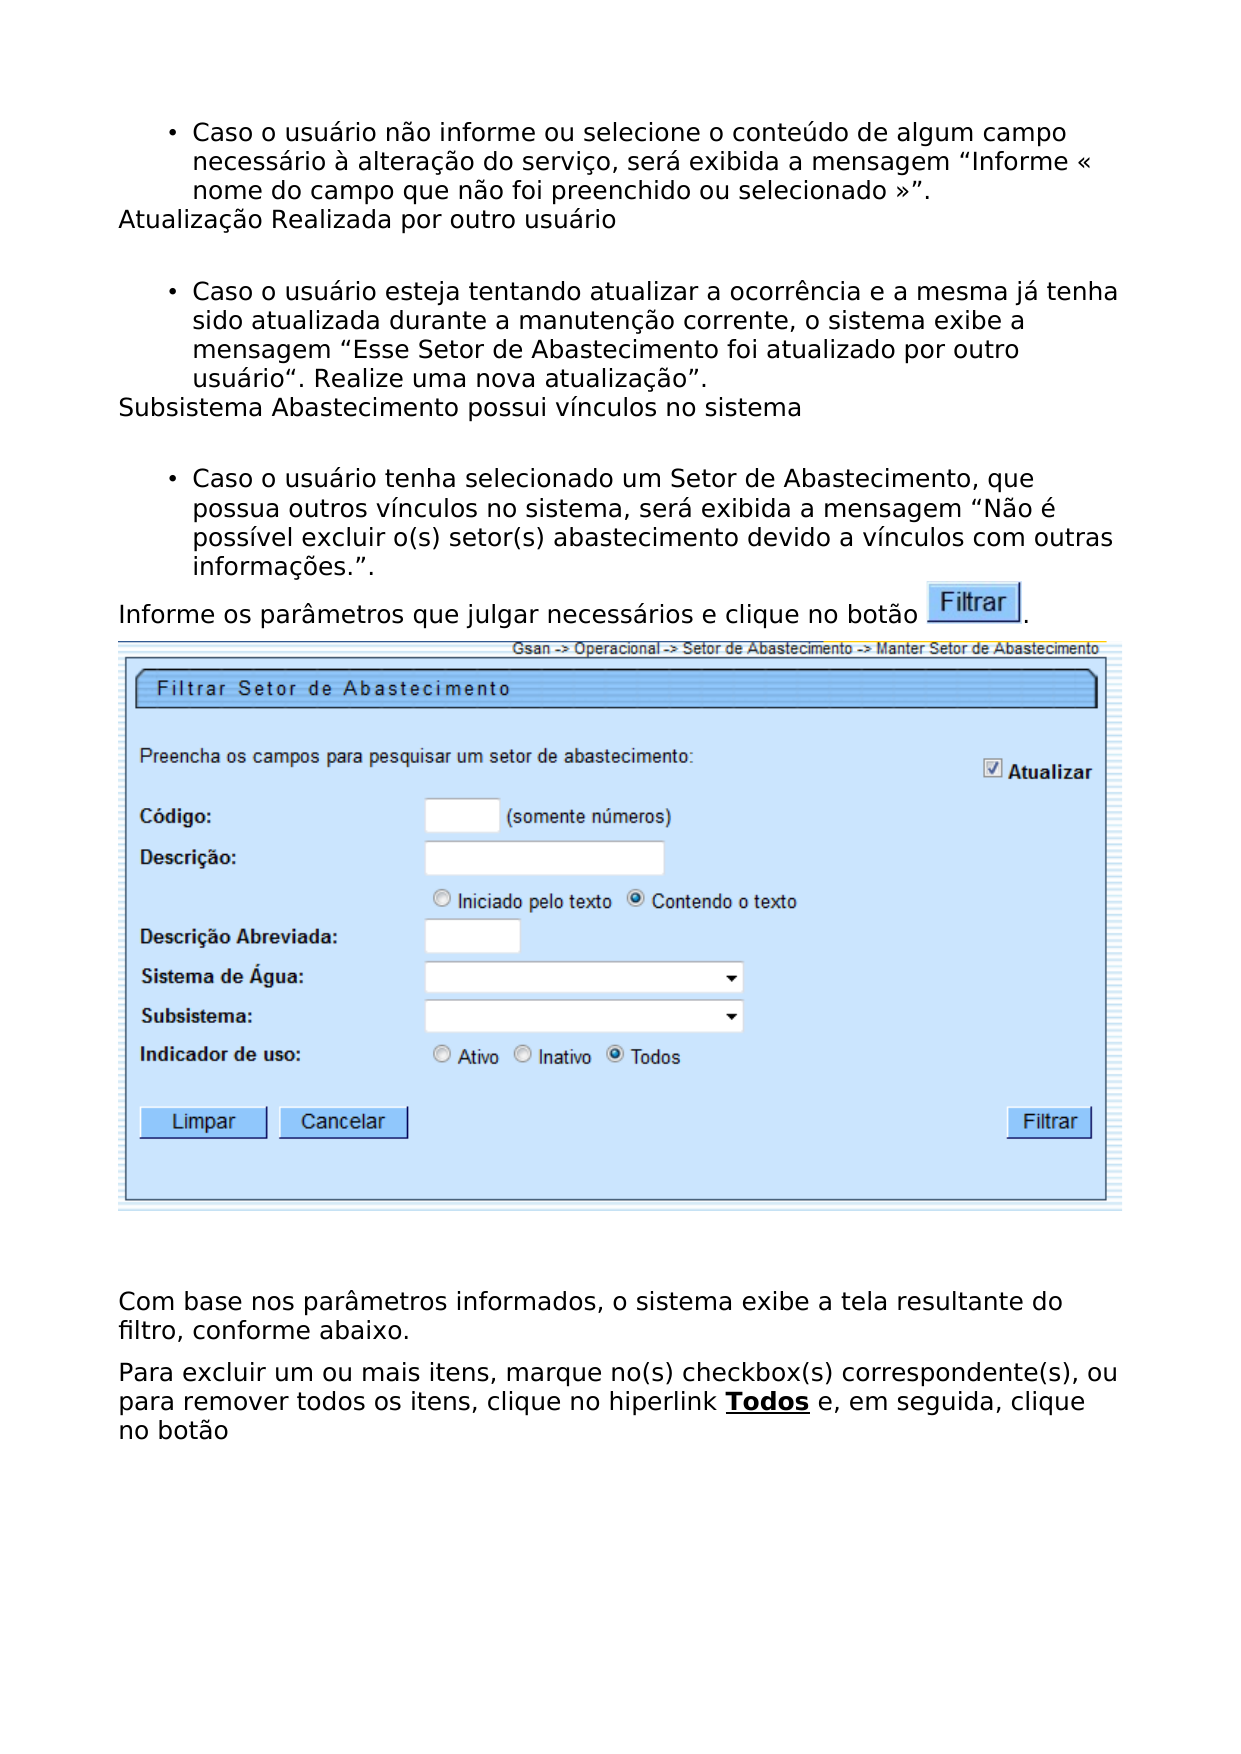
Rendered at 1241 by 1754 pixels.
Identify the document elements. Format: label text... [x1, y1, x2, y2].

text Com base nos parâmetros informados, o sistema exibe a tela resultante do filtro, conforme abaixo. [118, 1287, 1122, 1346]
list Caso o usuário tenha selecionado um Setor de Abastecimento, que possua outros vínculos no sistema, será exibida a mensagem “Não é possível excluir o(s) setor(s) abastecimento devido a vínculos com outras informações.”. [177, 464, 1122, 581]
list Caso o usuário esteja tentando atualizar a ocorrência e a mesma já tenha sido atualizada durante a manutenção corrente, o sistema exibe a mensagem “Esse Setor de Abastecimento foi atualizado por outro usuário“. Realize uma nova atualização”. [177, 277, 1122, 393]
picture [926, 581, 1022, 624]
text Informe os parâmetros que julgar necessários e clique no botão . [118, 581, 1122, 629]
text Atualização Realizada por outro usuário [118, 206, 1122, 235]
picture [118, 641, 1123, 1211]
text Para excluir um ou mais itens, marque no(s) checkbox(s) correspondente(s), ou para remover todos os itens, clique no hiperlink Todos e, em seguida, clique no botão [118, 1358, 1122, 1446]
list Caso o usuário não informe ou selecione o conteúdo de algum campo necessário à alteração do serviço, será exibida a mensagem “Informe « nome do campo que não foi preenchido ou selecionado »”. [177, 118, 1122, 206]
text Subsistema Abastecimento possui vínculos no sistema [118, 393, 1122, 423]
